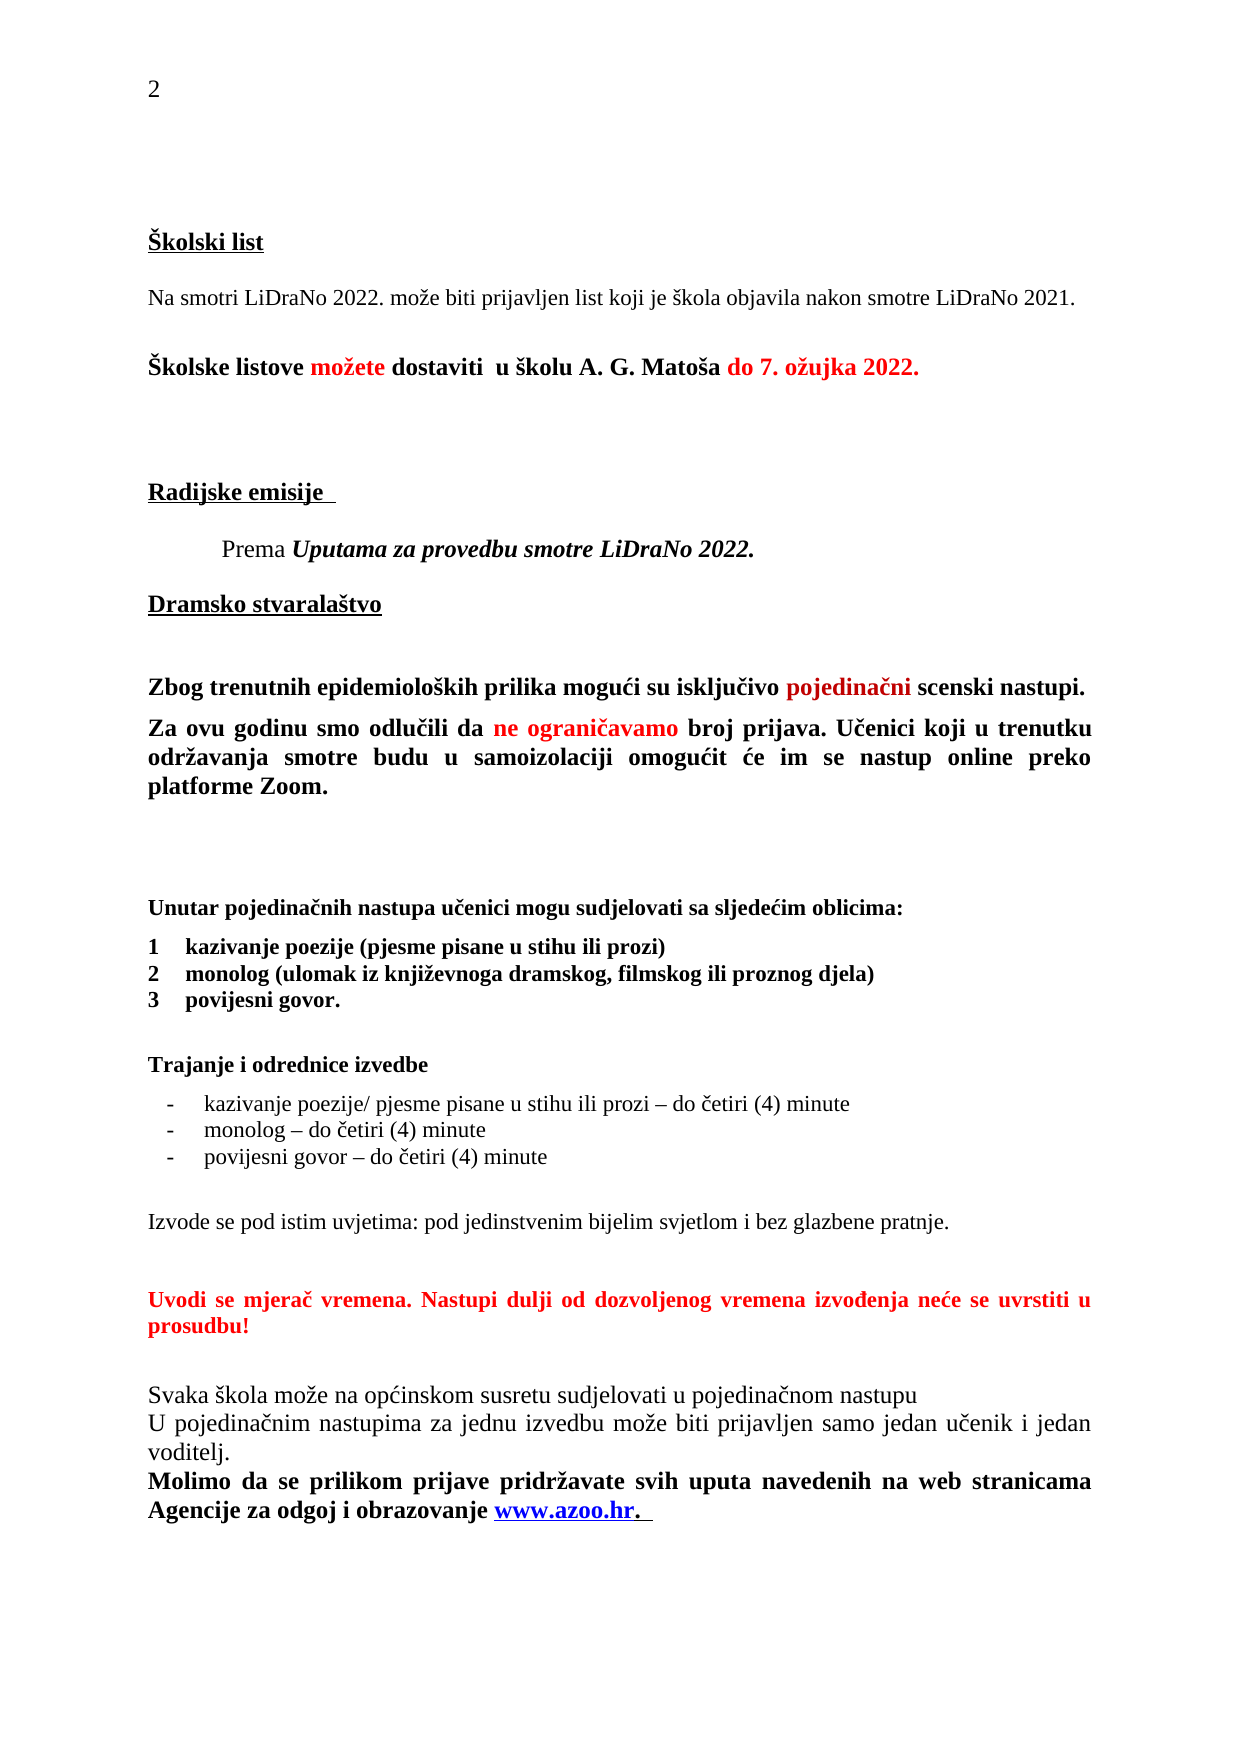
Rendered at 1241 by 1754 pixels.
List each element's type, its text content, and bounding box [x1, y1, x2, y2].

text Svaka škola može na općinskom susretu sudjelovati u pojedinačnom nastupu [148, 1380, 1093, 1408]
text Školski list [148, 227, 1093, 255]
list povijesni govor – do četiri (4) minute [166, 1143, 1093, 1169]
text Trajanje i odrednice izvedbe [148, 1051, 1093, 1078]
list kazivanje poezije/ pjesme pisane u stihu ili prozi – do četiri (4) minute [166, 1090, 1093, 1116]
text Molimo da se prilikom prijave pridržavate svih uputa navedenih na web stranicama Agencije za odgoj i obrazovanje www.azoo.hr. [148, 1466, 1093, 1523]
text U pojedinačnim nastupima za jednu izvedbu može biti prijavljen samo jedan učenik i jedan voditelj. [148, 1408, 1093, 1466]
list monolog – do četiri (4) minute [166, 1116, 1093, 1143]
text Prema Uputama za provedbu smotre LiDraNo 2022. [148, 534, 1093, 563]
text Radijske emisije [148, 477, 1093, 506]
text Izvode se pod istim uvjetima: pod jedinstvenim bijelim svjetlom i bez glazbene pratnje. [148, 1208, 1093, 1234]
text Za ovu godinu smo odlučili da ne ograničavamo broj prijava. Učenici koji u trenutku održavanja smotre budu u samoizolaciji omogućit će im se nastup online preko platforme Zoom. [148, 713, 1093, 799]
text Školske listove možete dostaviti u školu A. G. Matoša do 7. ožujka 2022. [148, 352, 1093, 381]
text Na smotri LiDraNo 2022. može biti prijavljen list koji je škola objavila nakon smotre LiDraNo 2021. [148, 284, 1093, 311]
text Uvodi se mjerač vremena. Nastupi dulji od dozvoljenog vremena izvođenja neće se uvrstiti u prosudbu! [148, 1286, 1093, 1338]
text Unutar pojedinačnih nastupa učenici mogu sudjelovati sa sljedećim oblicima: [148, 894, 1093, 921]
list povijesni govor. [148, 986, 1093, 1012]
text Dramsko stvaralaštvo [148, 589, 1093, 618]
list kazivanje poezije (pjesme pisane u stihu ili prozi) [148, 933, 1093, 960]
list monolog (ulomak iz književnoga dramskog, filmskog ili proznog djela) [148, 960, 1093, 986]
text Zbog trenutnih epidemioloških prilika mogući su isključivo pojedinačni scenski nastupi. [148, 672, 1093, 701]
